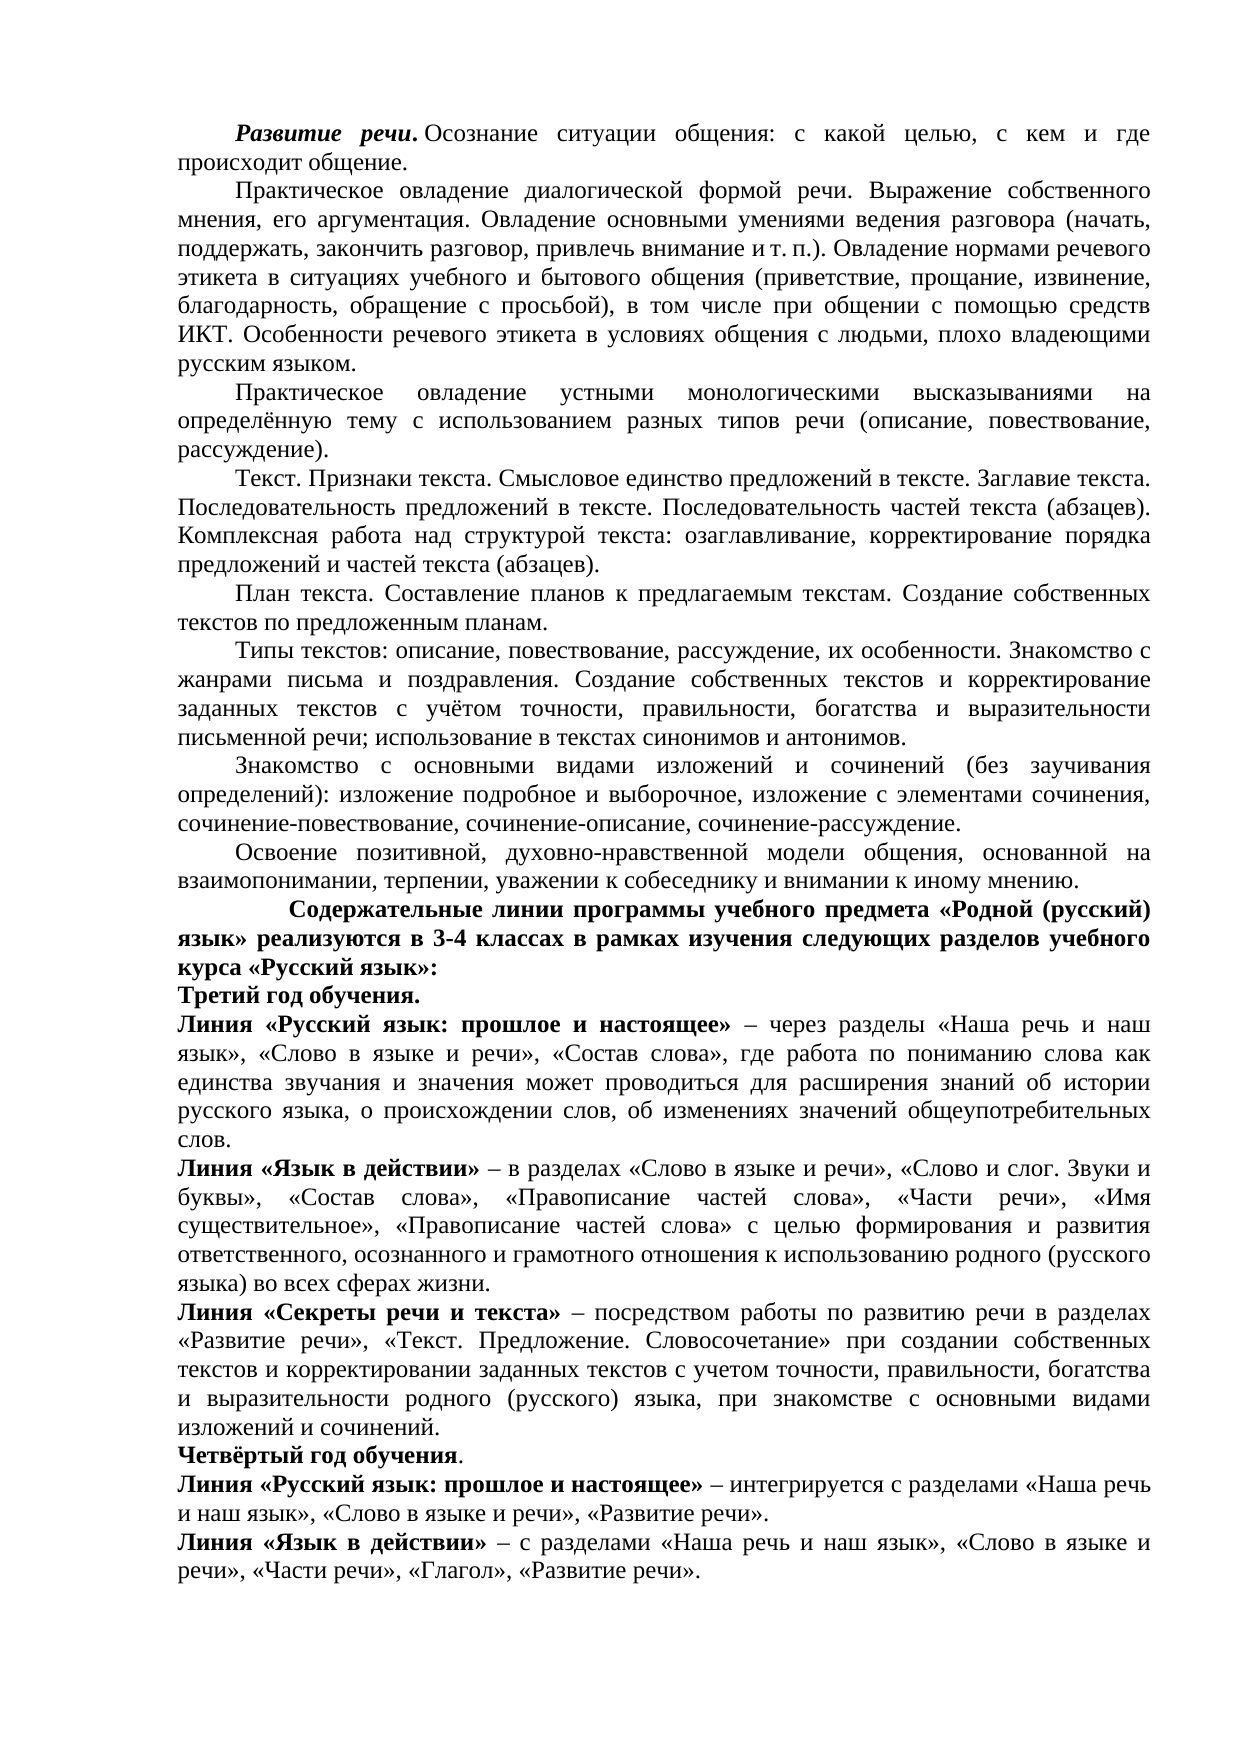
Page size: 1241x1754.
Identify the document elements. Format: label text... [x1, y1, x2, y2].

text План текста. Составление планов к предлагаемым текстам. Создание собственных текстов по предложенным планам. [177, 578, 1152, 636]
text Освоение позитивной, духовно-нравственной модели общения, основанной на взаимопонимании, терпении, уважении к собеседнику и внимании к иному мнению. [177, 837, 1152, 894]
text Знакомство с основными видами изложений и сочинений (без заучивания определений): изложение подробное и выборочное, изложение с элементами сочинения, сочинение-повествование, сочинение-описание, сочинение-рассуждение. [177, 751, 1152, 837]
text Линия «Язык в действии» – с разделами «Наша речь и наш язык», «Слово в языке и речи», «Части речи», «Глагол», «Развитие речи». [177, 1527, 1152, 1584]
text Развитие речи. Осознание ситуации общения: с какой целью, с кем и где происходит общение. [177, 118, 1152, 176]
text Практическое овладение устными монологическими высказываниями на определённую тему с использованием разных типов речи (описание, повествование, рассуждение). [177, 377, 1152, 463]
text Линия «Русский язык: прошлое и настоящее» – через разделы «Наша речь и наш язык», «Слово в языке и речи», «Состав слова», где работа по пониманию слова как единства звучания и значения может проводиться для расширения знаний об истории русского языка, о происхождении слов, об изменениях значений общеупотребительных слов. [177, 1009, 1152, 1153]
text Линия «Язык в действии» – в разделах «Слово в языке и речи», «Слово и слог. Звуки и буквы», «Состав слова», «Правописание частей слова», «Части речи», «Имя существительное», «Правописание частей слова» с целью формирования и развития ответственного, осознанного и грамотного отношения к использованию родного (русского языка) во всех сферах жизни. [177, 1153, 1152, 1297]
text Текст. Признаки текста. Смысловое единство предложений в тексте. Заглавие текста. Последовательность предложений в тексте. Последовательность частей текста (абзацев). Комплексная работа над структурой текста: озаглавливание, корректирование порядка предложений и частей текста (абзацев). [177, 463, 1152, 578]
text Третий год обучения. [177, 981, 1152, 1009]
text Линия «Русский язык: прошлое и настоящее» – интегрируется с разделами «Наша речь и наш язык», «Слово в языке и речи», «Развитие речи». [177, 1469, 1152, 1527]
text Линия «Секреты речи и текста» – посредством работы по развитию речи в разделах «Развитие речи», «Текст. Предложение. Словосочетание» при создании собственных текстов и корректировании заданных текстов с учетом точности, правильности, богатства и выразительности родного (русского) языка, при знакомстве с основными видами изложений и сочинений. [177, 1297, 1152, 1441]
text Практическое овладение диалогической формой речи. Выражение собственного мнения, его аргументация. Овладение основными умениями ведения разговора (начать, поддержать, закончить разговор, привлечь внимание и т. п.). Овладение нормами речевого этикета в ситуациях учебного и бытового общения (приветствие, прощание, извинение, благодарность, обращение с просьбой), в том числе при общении с помощью средств ИКТ. Особенности речевого этикета в условиях общения с людьми, плохо владеющими русским языком. [177, 176, 1152, 377]
text Четвёртый год обучения. [177, 1441, 1152, 1469]
text Типы текстов: описание, повествование, рассуждение, их особенности. Знакомство с жанрами письма и поздравления. Создание собственных текстов и корректирование заданных текстов с учётом точности, правильности, богатства и выразительности письменной речи; использование в текстах синонимов и антонимов. [177, 636, 1152, 751]
text Содержательные линии программы учебного предмета «Родной (русский) язык» реализуются в 3-4 классах в рамках изучения следующих разделов учебного курса «Русский язык»: [177, 894, 1152, 981]
